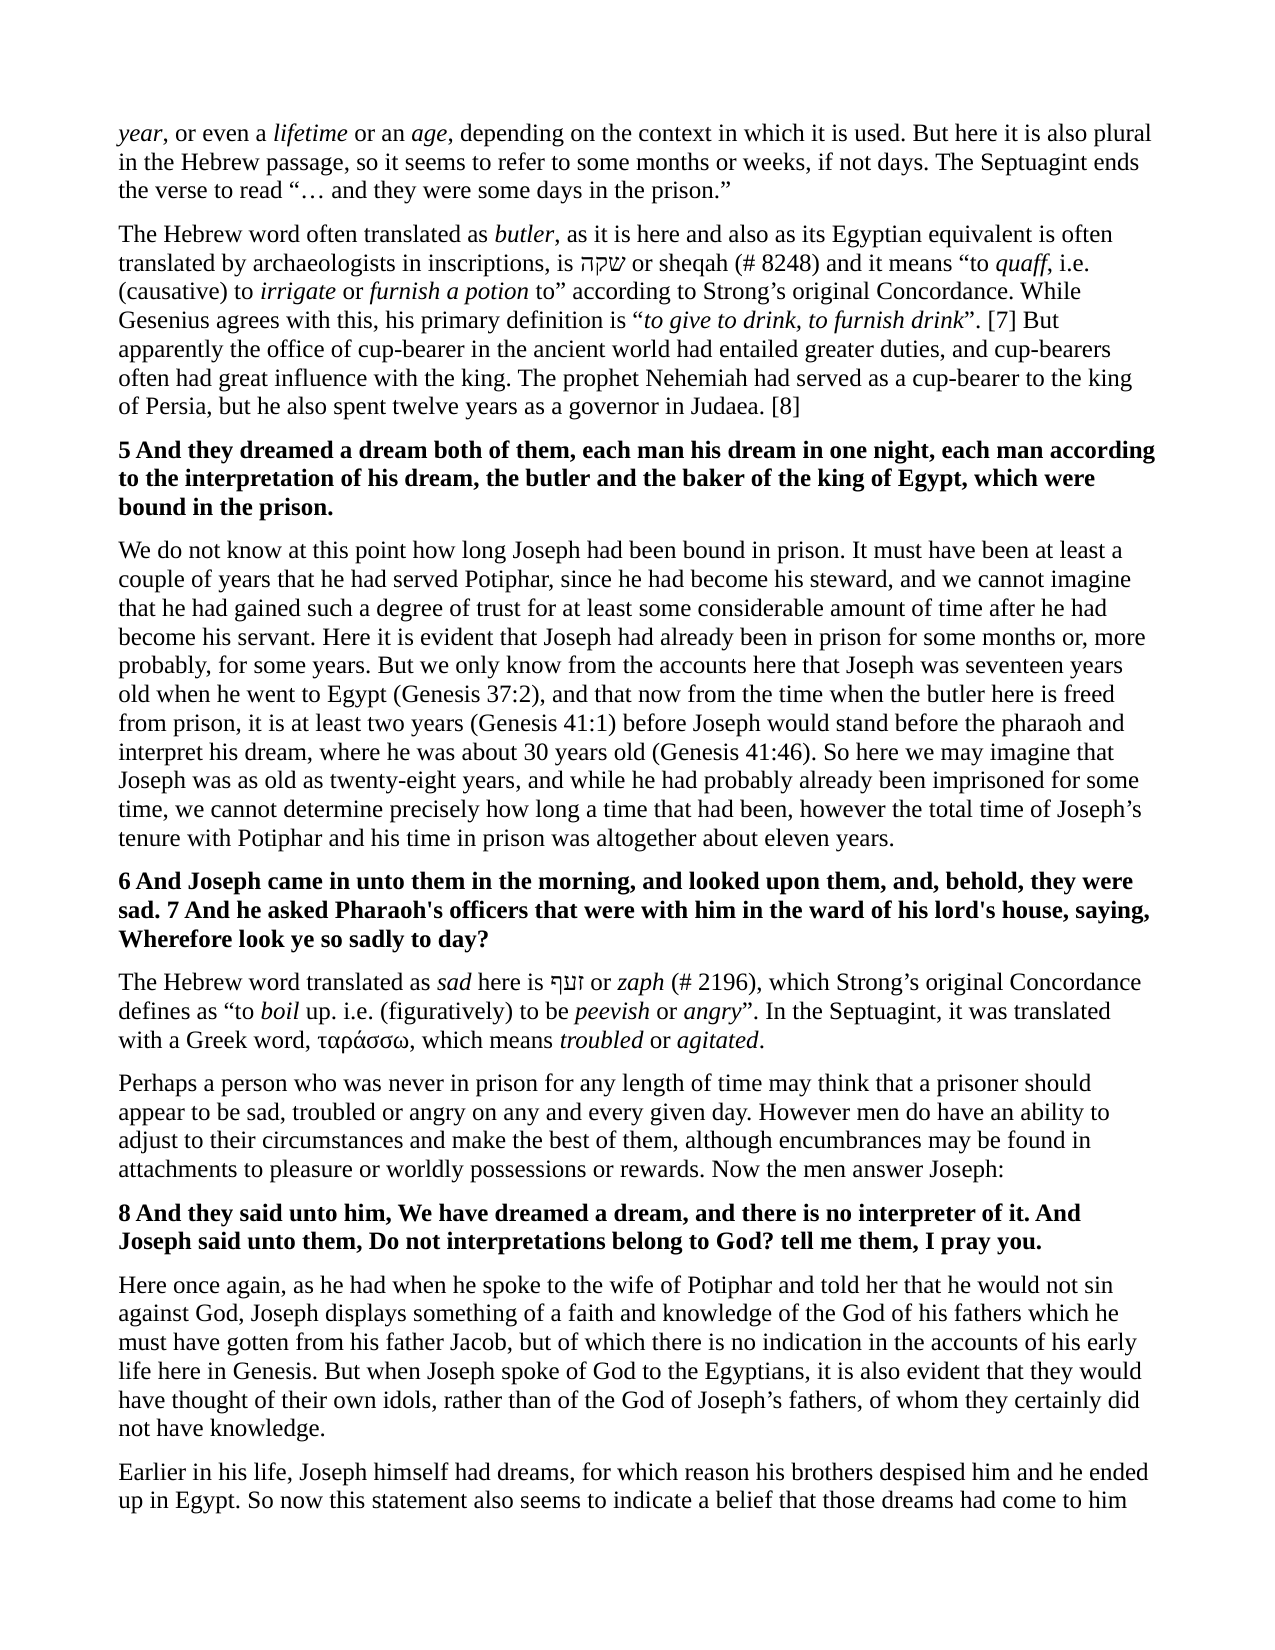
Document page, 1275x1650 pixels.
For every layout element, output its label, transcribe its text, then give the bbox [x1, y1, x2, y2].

text The Hebrew word translated as sad here is זעף or zaph (# 2196), which Strong’s original Concordance defines as “to boil up. i.e. (figuratively) to be peevish or angry”. In the Septuagint, it was translated with a Greek word, ταράσσω, which means troubled or agitated. [118, 967, 1157, 1053]
text Here once again, as he had when he spoke to the wife of Potiphar and told her that he would not sin against God, Joseph displays something of a faith and knowledge of the God of his fathers which he must have gotten from his father Jacob, but of which there is no indication in the accounts of his early life here in Genesis. But when Joseph spoke of God to the Egyptians, it is also evident that they would have thought of their own idols, rather than of the God of Joseph’s fathers, of whom they certainly did not have knowledge. [118, 1270, 1157, 1442]
text The Hebrew word often translated as butler, as it is here and also as its Egyptian equivalent is often translated by archaeologists in inscriptions, is שקה or sheqah (# 8248) and it means “to quaff, i.e. (causative) to irrigate or furnish a potion to” according to Strong’s original Concordance. While Gesenius agrees with this, his primary definition is “to give to drink, to furnish drink”. [7] But apparently the office of cup-bearer in the ancient world had entailed greater duties, and cup-bearers often had great influence with the king. The prophet Nehemiah had served as a cup-bearer to the king of Persia, but he also spent twelve years as a governor in Judaea. [8] [118, 219, 1157, 420]
text 5 And they dreamed a dream both of them, each man his dream in one night, each man according to the interpretation of his dream, the butler and the baker of the king of Egypt, which were bound in the prison. [118, 435, 1157, 521]
text 8 And they said unto him, We have dreamed a dream, and there is no interpreter of it. And Joseph said unto them, Do not interpretations belong to God? tell me them, I pray you. [118, 1198, 1157, 1255]
text Earlier in his life, Joseph himself had dreams, for which reason his brothers despised him and he ended up in Egypt. So now this statement also seems to indicate a belief that those dreams had come to him [118, 1457, 1157, 1514]
text Perhaps a person who was never in prison for any length of time may think that a prisoner should appear to be sad, troubled or angry on any and every given day. However men do have an ability to adjust to their circumstances and make the best of them, although encumbrances may be found in attachments to pleasure or worldly possessions or rewards. Now the men answer Joseph: [118, 1068, 1157, 1183]
text The Hebrew word translated as season is יום or yowm (#3117), which is also frequently translated as day, but actually, by itself, only represents an indeterminate period of time. It could be a month, day, year, or even a lifetime or an age, depending on the context in which it is used. But here it is also plural in the Hebrew passage, so it seems to refer to some months or weeks, if not days. The Septuagint ends the verse to read “… and they were some days in the prison.” [118, 118, 1157, 204]
text We do not know at this point how long Joseph had been bound in prison. It must have been at least a couple of years that he had served Potiphar, since he had become his steward, and we cannot imagine that he had gained such a degree of trust for at least some considerable amount of time after he had become his servant. Here it is evident that Joseph had already been in prison for some months or, more probably, for some years. But we only know from the accounts here that Joseph was seventeen years old when he went to Egypt (Genesis 37:2), and that now from the time when the butler here is freed from prison, it is at least two years (Genesis 41:1) before Joseph would stand before the pharaoh and interpret his dream, where he was about 30 years old (Genesis 41:46). So here we may imagine that Joseph was as old as twenty-eight years, and while he had probably already been imprisoned for some time, we cannot determine precisely how long a time that had been, however the total time of Joseph’s tenure with Potiphar and his time in prison was altogether about eleven years. [118, 536, 1157, 852]
text 6 And Joseph came in unto them in the morning, and looked upon them, and, behold, they were sad. 7 And he asked Pharaoh's officers that were with him in the ward of his lord's house, saying, Wherefore look ye so sadly to day? [118, 866, 1157, 953]
